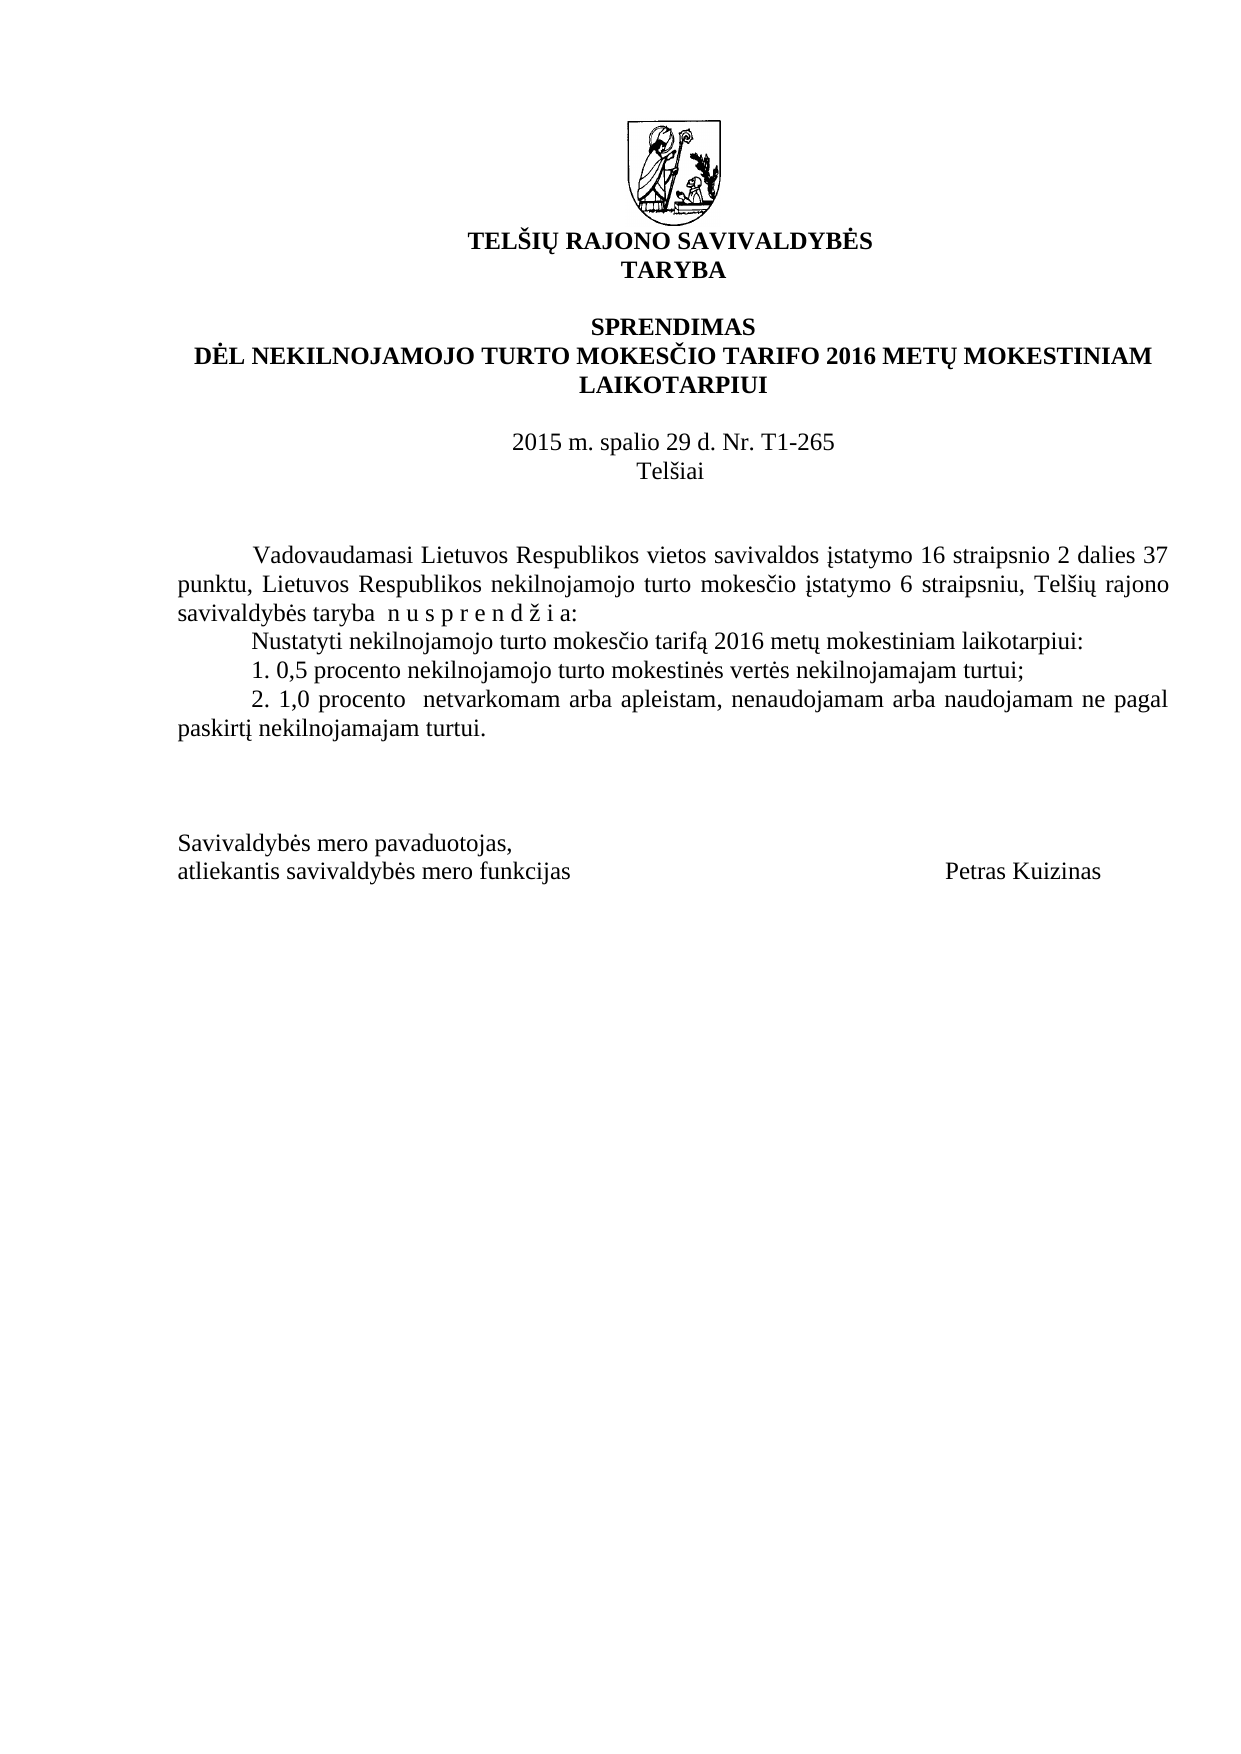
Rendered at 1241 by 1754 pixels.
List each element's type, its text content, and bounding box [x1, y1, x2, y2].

text 2015 m. spalio 29 d. Nr. T1-265 [177, 427, 1169, 456]
text Vadovaudamasi Lietuvos Respublikos vietos savivaldos įstatymo 16 straipsnio 2 dalies 37 punktu, Lietuvos Respublikos nekilnojamojo turto mokesčio įstatymo 6 straipsniu, Telšių rajono savivaldybės taryba n u s p r e n d ž i a: [177, 540, 1169, 626]
text SPRENDIMAS [177, 312, 1169, 341]
text 1. 0,5 procento nekilnojamojo turto mokestinės vertės nekilnojamajam turtui; [177, 655, 1169, 684]
text atliekantis savivaldybės mero funkcijas Petras Kuizinas [177, 856, 1169, 885]
text Savivaldybės mero pavaduotojas, [177, 828, 1169, 856]
text 2. 1,0 procento netvarkomam arba apleistam, nenaudojamam arba naudojamam ne pagal paskirtį nekilnojamajam turtui. [177, 684, 1169, 741]
text TELŠIŲ RAJONO SAVIVALDYBĖS [177, 226, 1169, 255]
text DĖL NEKILNOJAMOJO TURTO MOKESČIO TARIFO 2016 METŲ MOKESTINIAM LAIKOTARPIUI [177, 341, 1169, 399]
text Telšiai [177, 456, 1169, 485]
text Nustatyti nekilnojamojo turto mokesčio tarifą 2016 metų mokestiniam laikotarpiui: [177, 626, 1169, 655]
text TARYBA [177, 255, 1169, 284]
